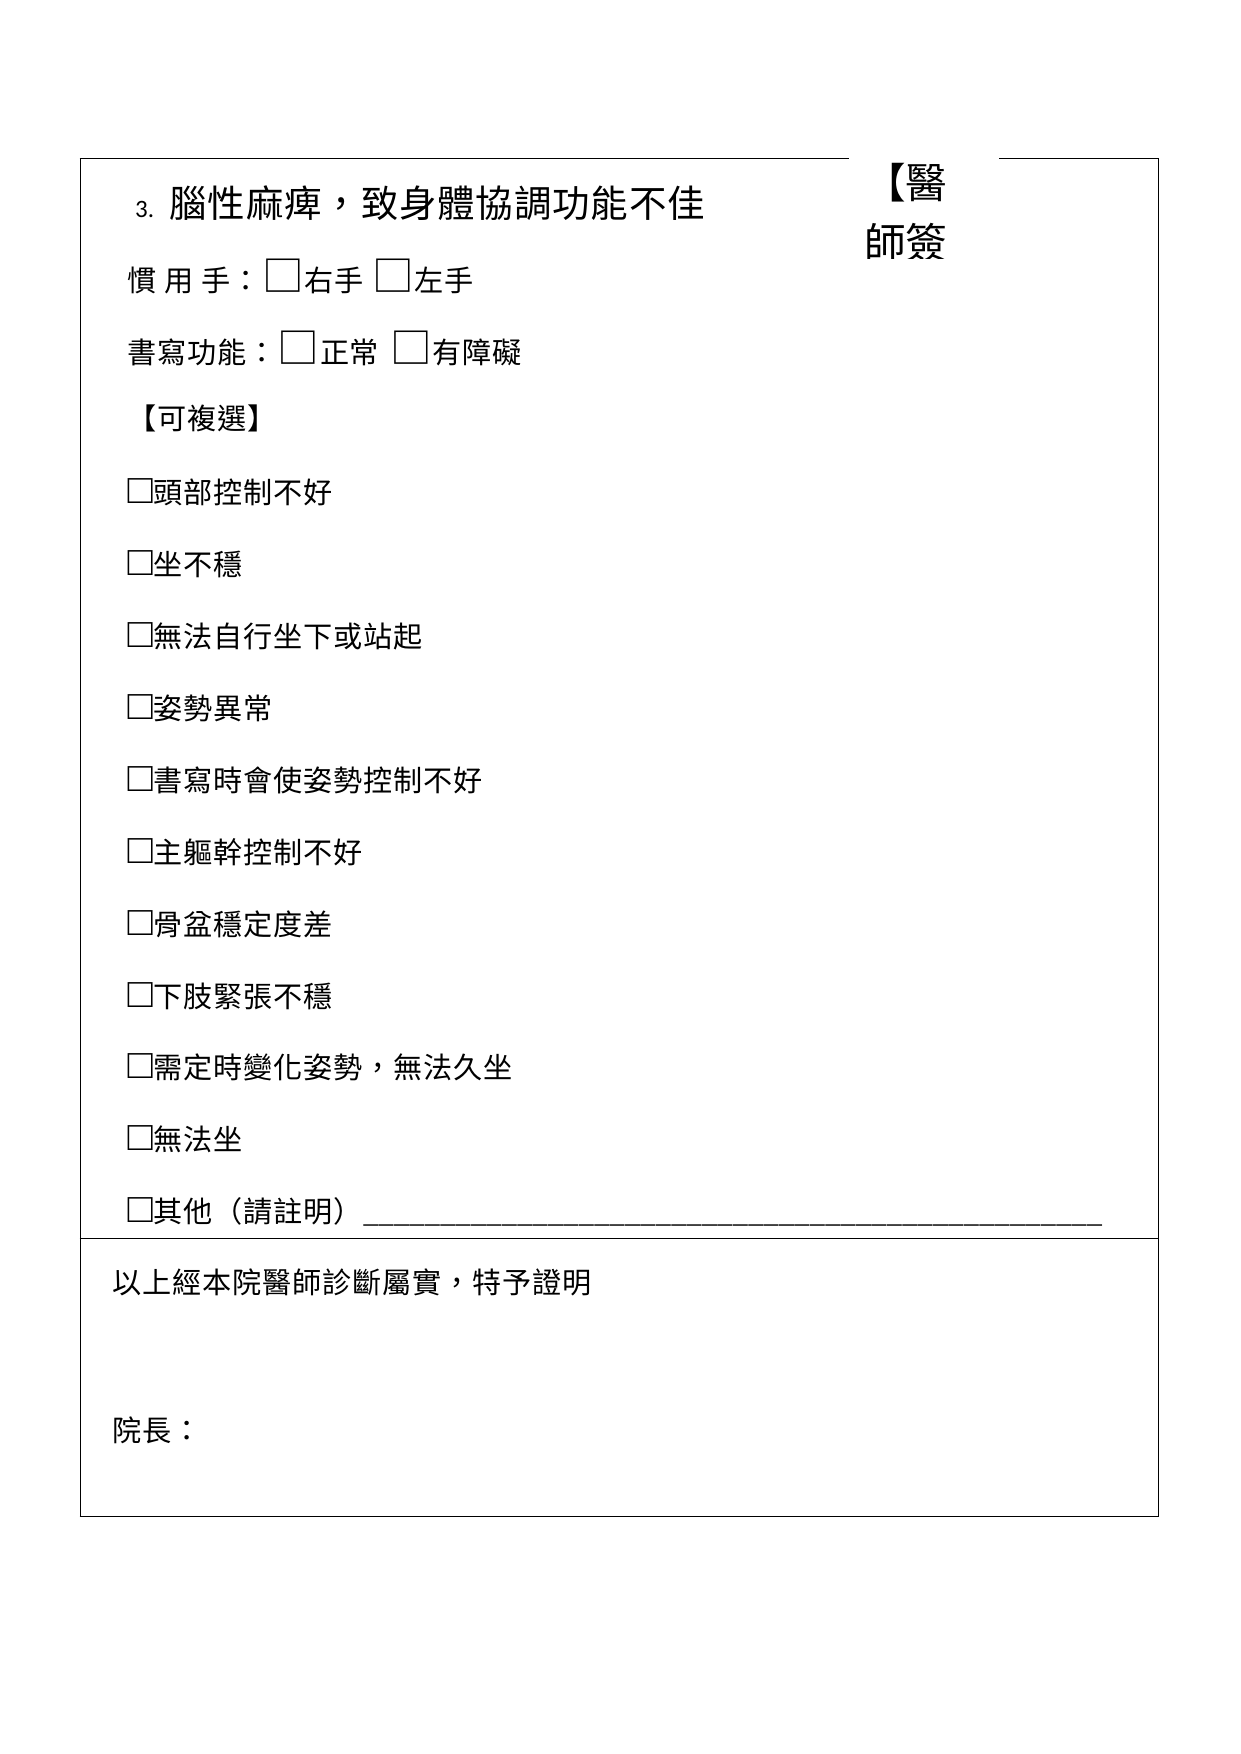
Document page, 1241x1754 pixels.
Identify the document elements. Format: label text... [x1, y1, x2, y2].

table_cell 腦性麻痺，致身體協調功能不佳 慣 用 手：□右手 □左手 書寫功能：□正常 □有障礙 【可複選】 □頭部控制不好 □坐不穩 □無法自行坐下或站起 □姿勢異常 □書寫時會使姿勢控制不好 □主軀幹控制不好 □骨盆穩定度差 □下肢緊張不穩 □需定時變化姿勢，無法久坐 □無法坐 □其他（請註明）________________________________________________ [81, 143, 1158, 1237]
table_cell 以上經本院醫師診斷屬實，特予證明 院長： [81, 1239, 1158, 1516]
